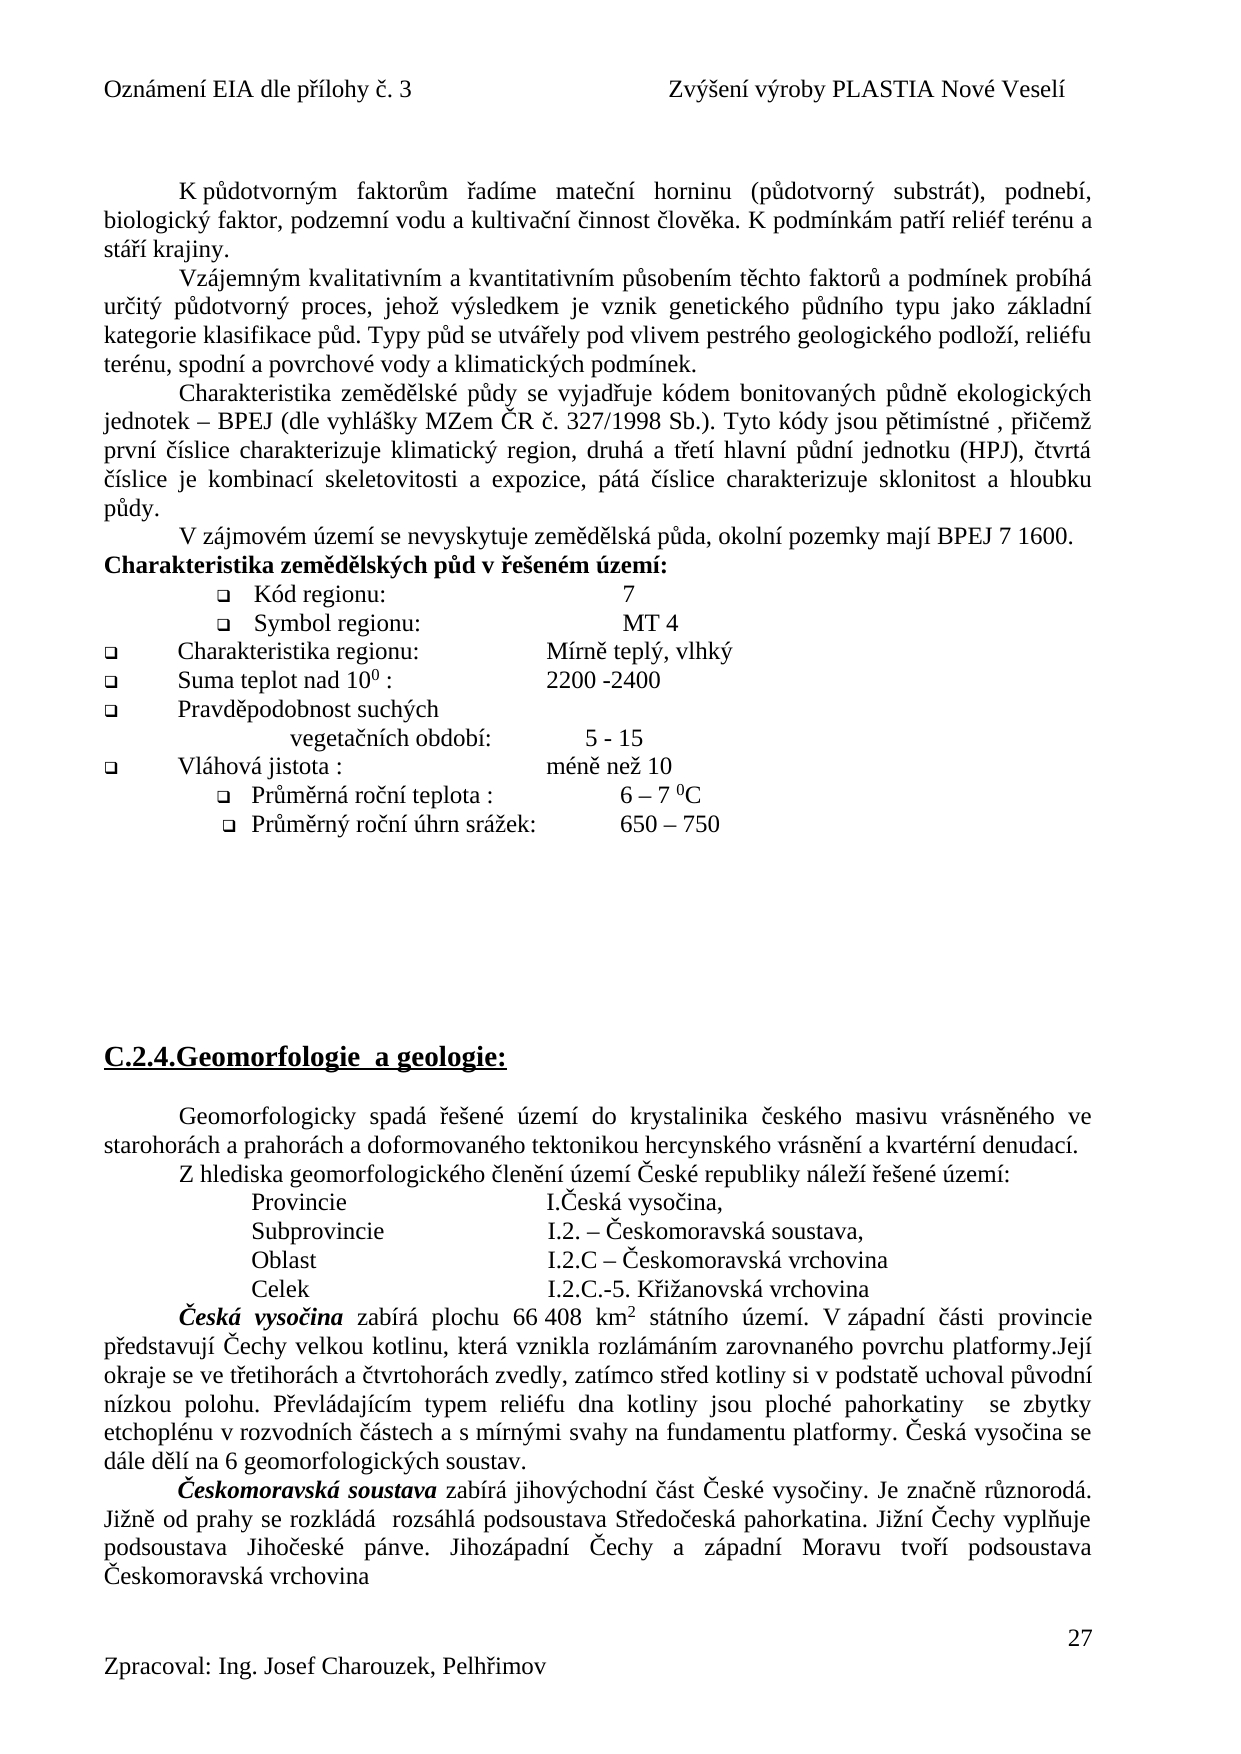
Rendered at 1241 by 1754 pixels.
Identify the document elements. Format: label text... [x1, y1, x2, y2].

text Geomorfologicky spadá řešené území do krystalinika českého masivu vrásněného ve starohorách a prahorách a doformovaného tektonikou hercynského vrásnění a kvartérní denudací. [103, 1101, 1093, 1159]
list Pravděpodobnost suchých [103, 694, 1104, 723]
text V zájmovém území se nevyskytuje zemědělská půda, okolní pozemky mají BPEJ 7 1600. [178, 521, 1104, 550]
list Symbol regionu: MT 4 [216, 608, 1093, 636]
text vegetačních období: 5 - 15 [216, 723, 1104, 751]
text C.2.4.Geomorfologie a geologie: [103, 1039, 1093, 1072]
text Charakteristika zemědělské půdy se vyjadřuje kódem bonitovaných půdně ekologických jednotek – BPEJ (dle vyhlášky MZem ČR č. 327/1998 Sb.). Tyto kódy jsou pětimístné , přičemž první číslice charakterizuje klimatický region, druhá a třetí hlavní půdní jednotku (HPJ), čtvrtá číslice je kombinací skeletovitosti a expozice, pátá číslice charakterizuje sklonitost a hloubku půdy. [103, 378, 1093, 521]
list Průměrná roční teplota : 6 – 7 0C [216, 780, 1104, 809]
text Celek I.2.C.-5. Křižanovská vrchovina [178, 1274, 1093, 1302]
text Vzájemným kvalitativním a kvantitativním působením těchto faktorů a podmínek probíhá určitý půdotvorný proces, jehož výsledkem je vznik genetického půdního typu jako základní kategorie klasifikace půd. Typy půd se utvářely pod vlivem pestrého geologického podloží, reliéfu terénu, spodní a povrchové vody a klimatických podmínek. [103, 263, 1093, 378]
text Česká vysočina zabírá plochu 66 408 km2 státního území. V západní části provincie představují Čechy velkou kotlinu, která vznikla rozlámáním zarovnaného povrchu platformy.Její okraje se ve třetihorách a čtvrtohorách zvedly, zatímco střed kotliny si v podstatě uchoval původní nízkou polohu. Převládajícím typem reliéfu dna kotliny jsou ploché pahorkatiny se zbytky etchoplénu v rozvodních částech a s mírnými svahy na fundamentu platformy. Česká vysočina se dále dělí na 6 geomorfologických soustav. [103, 1302, 1093, 1475]
text Subprovincie I.2. – Českomoravská soustava, [178, 1216, 1093, 1245]
text K půdotvorným faktorům řadíme mateční horninu (půdotvorný substrát), podnebí, biologický faktor, podzemní vodu a kultivační činnost člověka. K podmínkám patří reliéf terénu a stáří krajiny. [103, 176, 1093, 263]
list Vláhová jistota : méně než 10 [103, 751, 1104, 780]
list Charakteristika regionu: Mírně teplý, vlhký [103, 636, 1104, 665]
list Suma teplot nad 100 : 2200 -2400 [103, 665, 1104, 694]
text Provincie I.Česká vysočina, [177, 1187, 1093, 1216]
list Kód regionu: 7 [216, 579, 1093, 608]
list Průměrný roční úhrn srážek: 650 – 750 [222, 809, 1104, 838]
text Z hlediska geomorfologického členění území České republiky náleží řešené území: [103, 1159, 1093, 1187]
text Oblast I.2.C – Českomoravská vrchovina [178, 1245, 1093, 1274]
text Českomoravská soustava zabírá jihovýchodní část České vysočiny. Je značně různorodá. Jižně od prahy se rozkládá rozsáhlá podsoustava Středočeská pahorkatina. Jižní Čechy vyplňuje podsoustava Jihočeské pánve. Jihozápadní Čechy a západní Moravu tvoří podsoustava Českomoravská vrchovina [103, 1475, 1093, 1590]
text Charakteristika zemědělských půd v řešeném území: [103, 550, 1093, 579]
